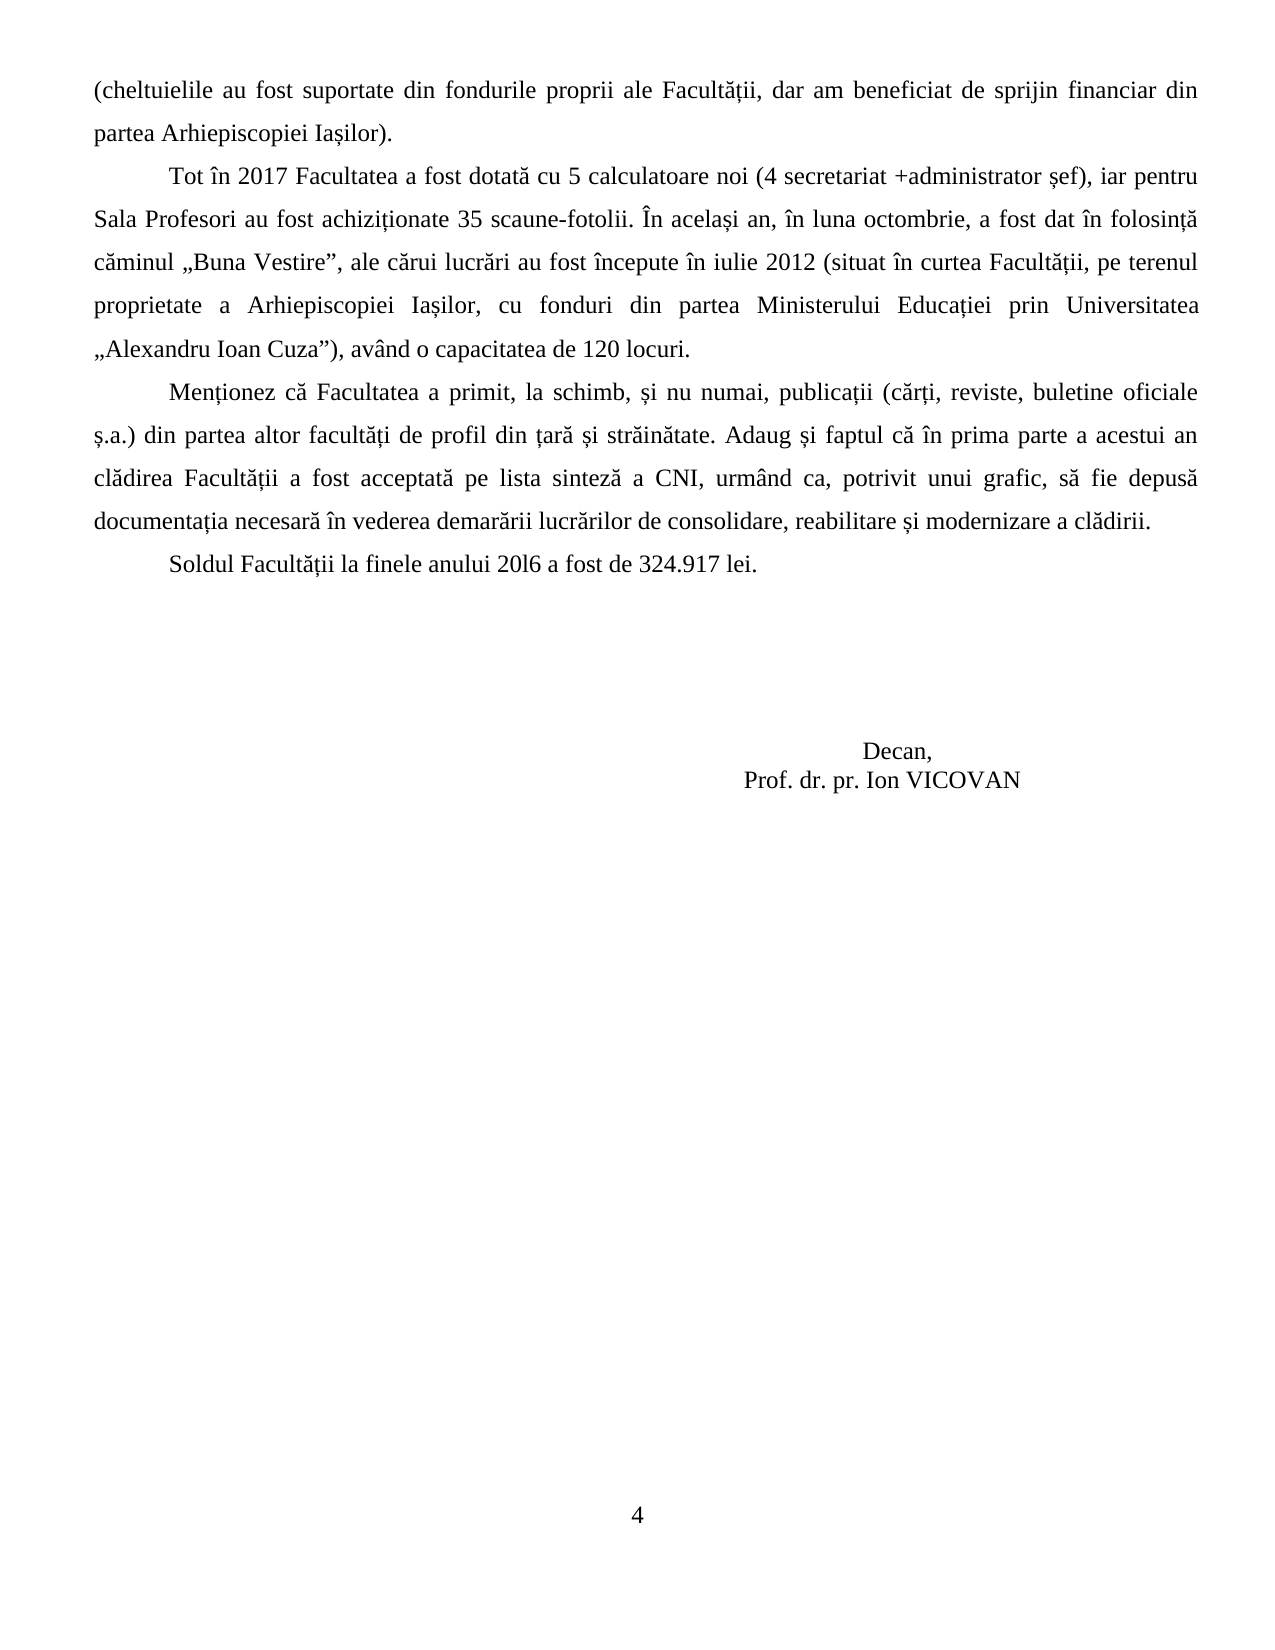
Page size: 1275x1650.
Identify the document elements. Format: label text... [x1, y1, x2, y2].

text (cheltuielile au fost suportate din fondurile proprii ale Facultății, dar am beneficiat de sprijin financiar din partea Arhiepiscopiei Iașilor). [94, 75, 1200, 147]
text Soldul Facultății la finele anului 20l6 a fost de 324.917 lei. [94, 549, 1200, 578]
text Prof. dr. pr. Ion VICOVAN [187, 765, 1087, 794]
text Tot în 2017 Facultatea a fost dotată cu 5 calculatoare noi (4 secretariat +administrator șef), iar pentru Sala Profesori au fost achiziționate 35 scaune-fotolii. În același an, în luna octombrie, a fost dat în folosință căminul „Buna Vestire”, ale cărui lucrări au fost începute în iulie 2012 (situat în curtea Facultății, pe terenul proprietate a Arhiepiscopiei Iașilor, cu fonduri din partea Ministerului Educației prin Universitatea „Alexandru Ioan Cuza”), având o capacitatea de 120 locuri. [94, 161, 1200, 362]
text Menționez că Facultatea a primit, la schimb, și nu numai, publicații (cărți, reviste, buletine oficiale ș.a.) din partea altor facultăți de profil din țară și străinătate. Adaug și faptul că în prima parte a acestui an clădirea Facultății a fost acceptată pe lista sinteză a CNI, urmând ca, potrivit unui grafic, să fie depusă documentația necesară în vederea demarării lucrărilor de consolidare, reabilitare și modernizare a clădirii. [94, 377, 1200, 535]
text Decan, [187, 736, 1087, 765]
